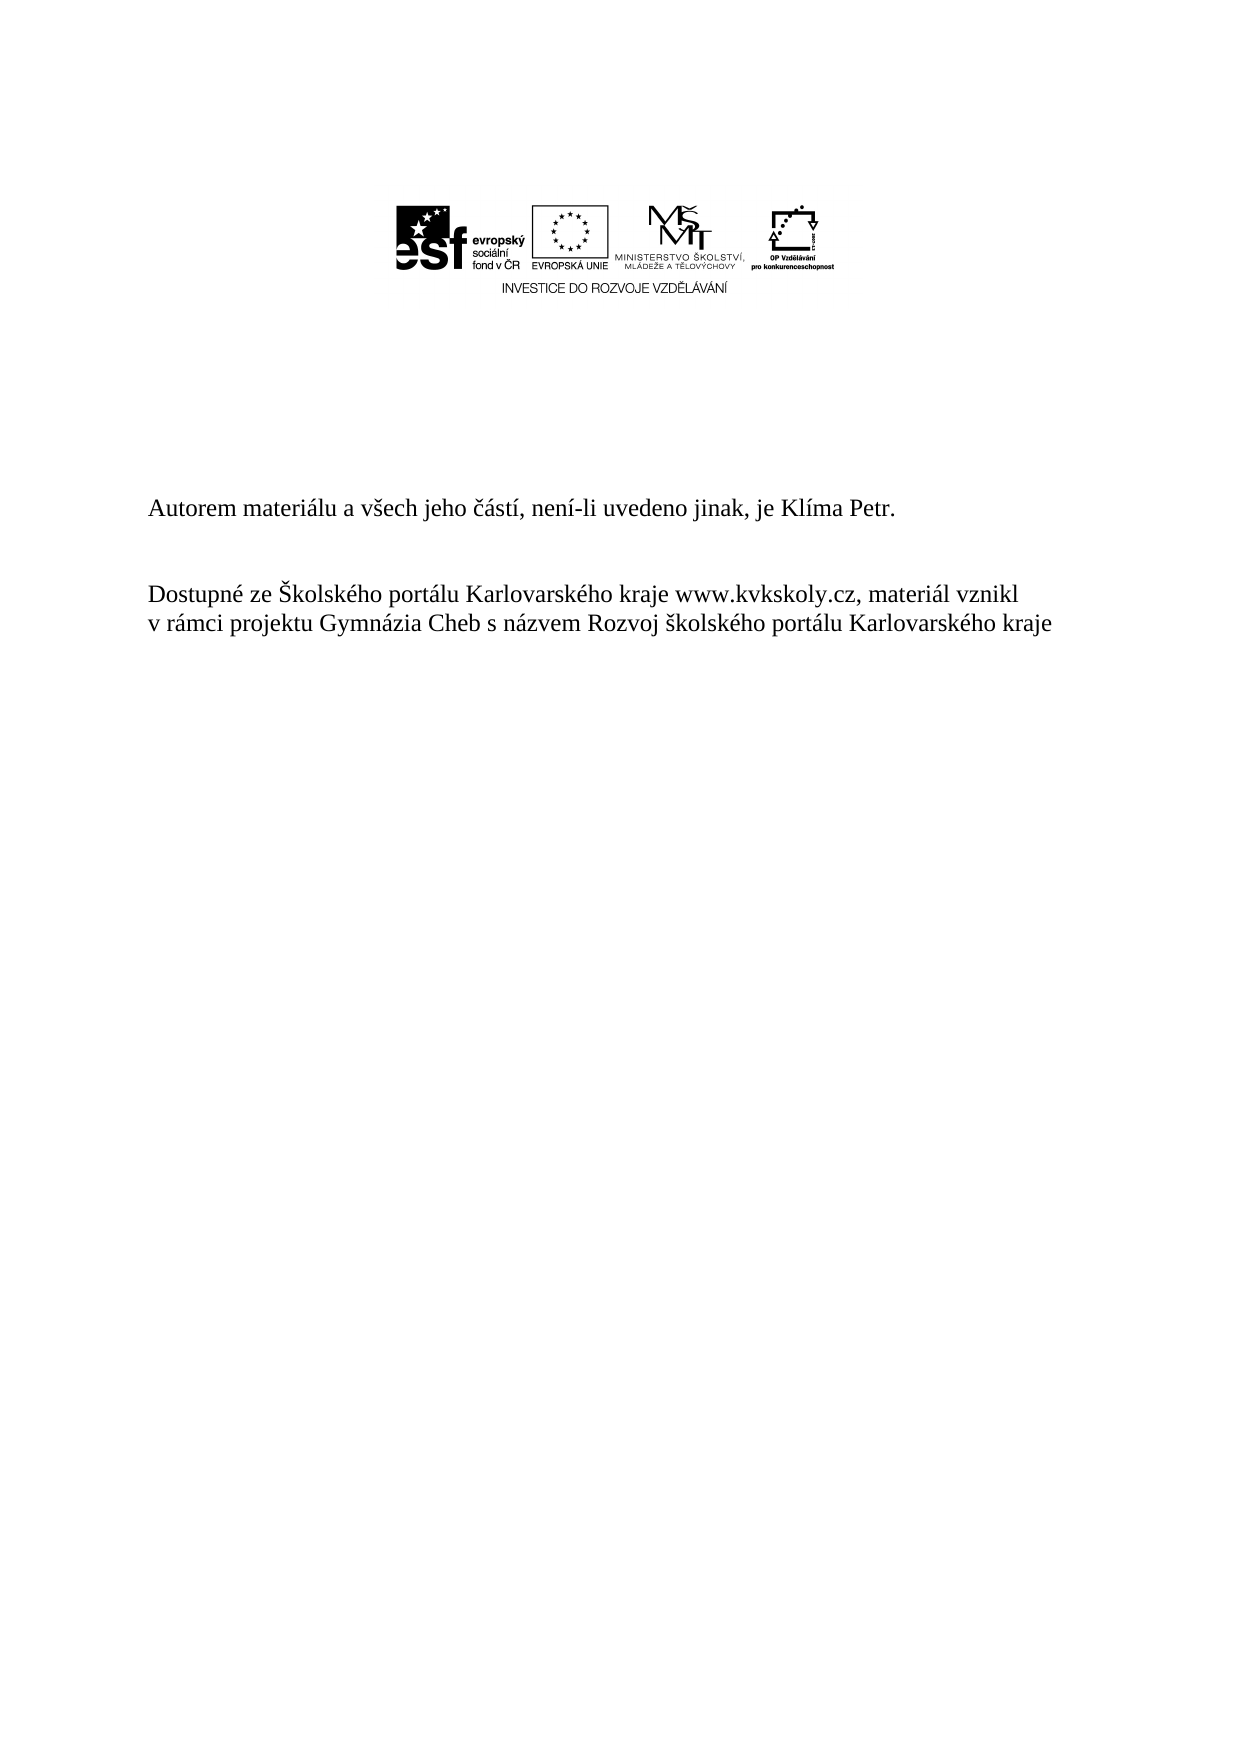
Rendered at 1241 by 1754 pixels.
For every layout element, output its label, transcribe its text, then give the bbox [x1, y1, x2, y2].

text Autorem materiálu a všech jeho částí, není-li uvedeno jinak, je Klíma Petr. [148, 493, 1093, 521]
text Dostupné ze Školského portálu Karlovarského kraje www.kvkskoly.cz, materiál vznikl v rámci projektu Gymnázia Cheb s názvem Rozvoj školského portálu Karlovarského kraje [148, 579, 1093, 636]
